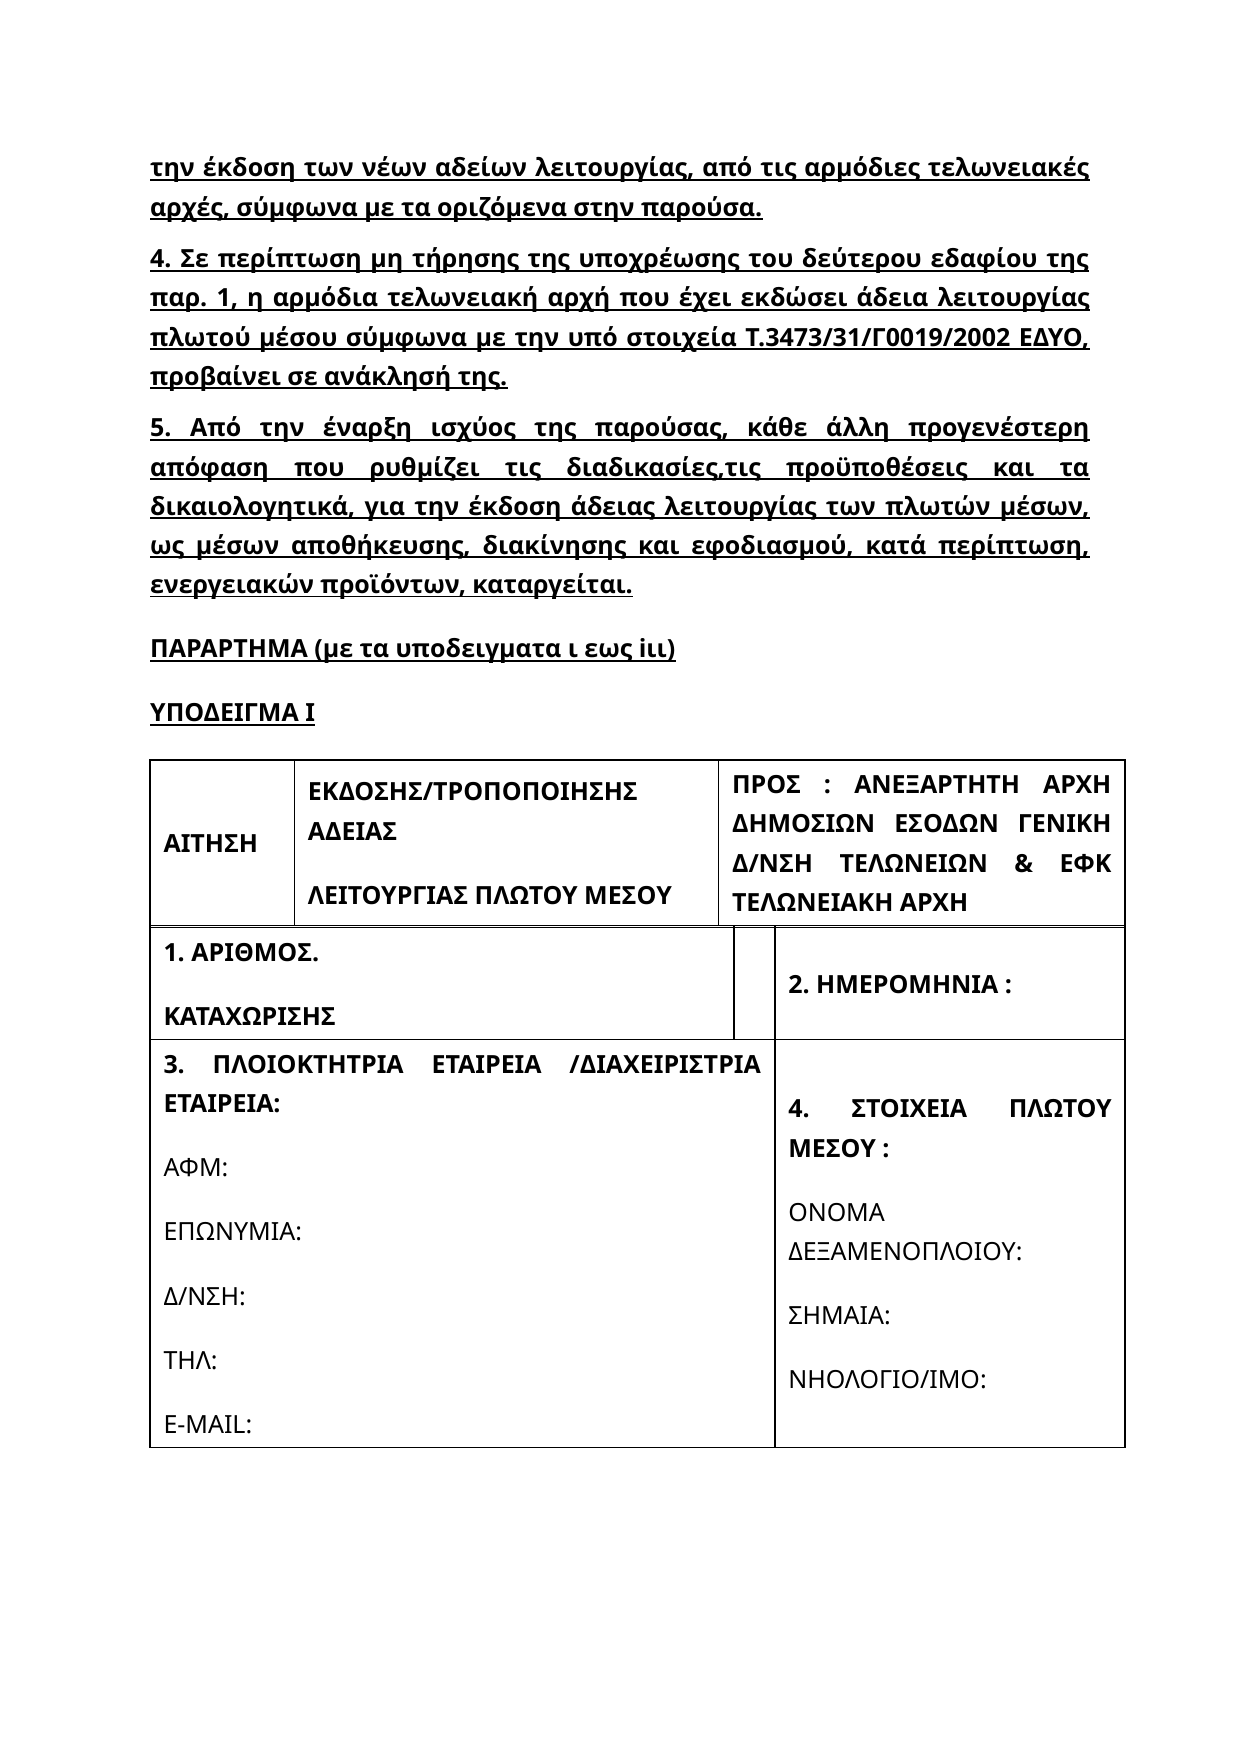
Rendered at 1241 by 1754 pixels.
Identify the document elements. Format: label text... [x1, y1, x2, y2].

table_header 2. ΗΜΕΡΟΜΗΝΙΑ : [776, 928, 1124, 1039]
table_cell 4. ΣΤΟΙΧΕΙΑ ΠΛΩΤΟΥ ΜΕΣΟΥ : ΟΝΟΜΑ ΔΕΞΑΜΕΝΟΠΛΟΙΟΥ: ΣΗΜΑΙΑ: ΝΗΟΛΟΓΙΟ/ΙΜΟ: [776, 1040, 1124, 1447]
table_cell 3. ΠΛΟΙΟΚΤΗΤΡΙΑ ΕΤΑΙΡΕΙΑ /ΔΙΑΧΕΙΡΙΣΤΡΙΑ ΕΤΑΙΡΕΙΑ: ΑΦΜ: ΕΠΩΝΥΜΙΑ: Δ/ΝΣΗ: ΤΗΛ: Ε-MAIL: [151, 1040, 774, 1447]
text απόφαση που ρυθμίζει τις διαδικασίες,τις προϋποθέσεις και τα [150, 441, 1090, 478]
text αρχές, σύμφωνα με τα οριζόμενα στην παρούσα. [150, 181, 1090, 223]
text πλωτού μέσου σύμφωνα με την υπό στοιχεία Τ.3473/31/Γ0019/2002 ΕΔΥΟ, [150, 311, 1090, 348]
table_header [735, 928, 774, 1039]
table_header ΕΚΔΟΣΗΣ/ΤΡΟΠΟΠΟΙΗΣΗΣ ΑΔΕΙΑΣ ΛΕΙΤΟΥΡΓΙΑΣ ΠΛΩΤΟΥ ΜΕΣΟΥ [295, 761, 718, 925]
text ΠΑΡΑΡΤΗΜΑ (με τα υποδειγματα ι εως iιι) [150, 631, 1090, 665]
text 4. Σε περίπτωση μη τήρησης της υποχρέωσης του δεύτερου εδαφίου της παρ. 1, η αρμόδια τελωνειακή αρχή που έχει εκδώσει άδεια λειτουργίας [150, 241, 1090, 309]
text ενεργειακών προϊόντων, καταργείται. [150, 558, 1090, 601]
table_header ΠΡΟΣ : ΑΝΕΞΑΡΤΗΤΗ ΑΡΧΗ ΔΗΜΟΣΙΩΝ ΕΣΟΔΩΝ ΓΕΝΙΚΗ Δ/ΝΣΗ ΤΕΛΩΝΕΙΩΝ & ΕΦΚ ΤΕΛΩΝΕΙΑΚΗ ΑΡΧΗ [719, 761, 1124, 925]
text την έκδοση των νέων αδείων λειτουργίας, από τις αρμόδιες τελωνειακές [150, 150, 1090, 179]
table_header ΑΙΤΗΣΗ [151, 761, 294, 925]
table_header 1. ΑΡΙΘΜΟΣ. ΚΑΤΑΧΩΡΙΣΗΣ [151, 928, 733, 1039]
text προβαίνει σε ανάκλησή της. [150, 350, 1090, 392]
text 5. Από την έναρξη ισχύος της παρούσας, κάθε άλλη προγενέστερη [150, 410, 1090, 439]
text ΥΠΟΔΕΙΓΜΑ Ι [150, 695, 1090, 729]
text δικαιολογητικά, για την έκδοση άδειας λειτουργίας των πλωτών μέσων, [150, 480, 1090, 517]
text ως μέσων αποθήκευσης, διακίνησης και εφοδιασμού, κατά περίπτωση, [150, 519, 1090, 556]
